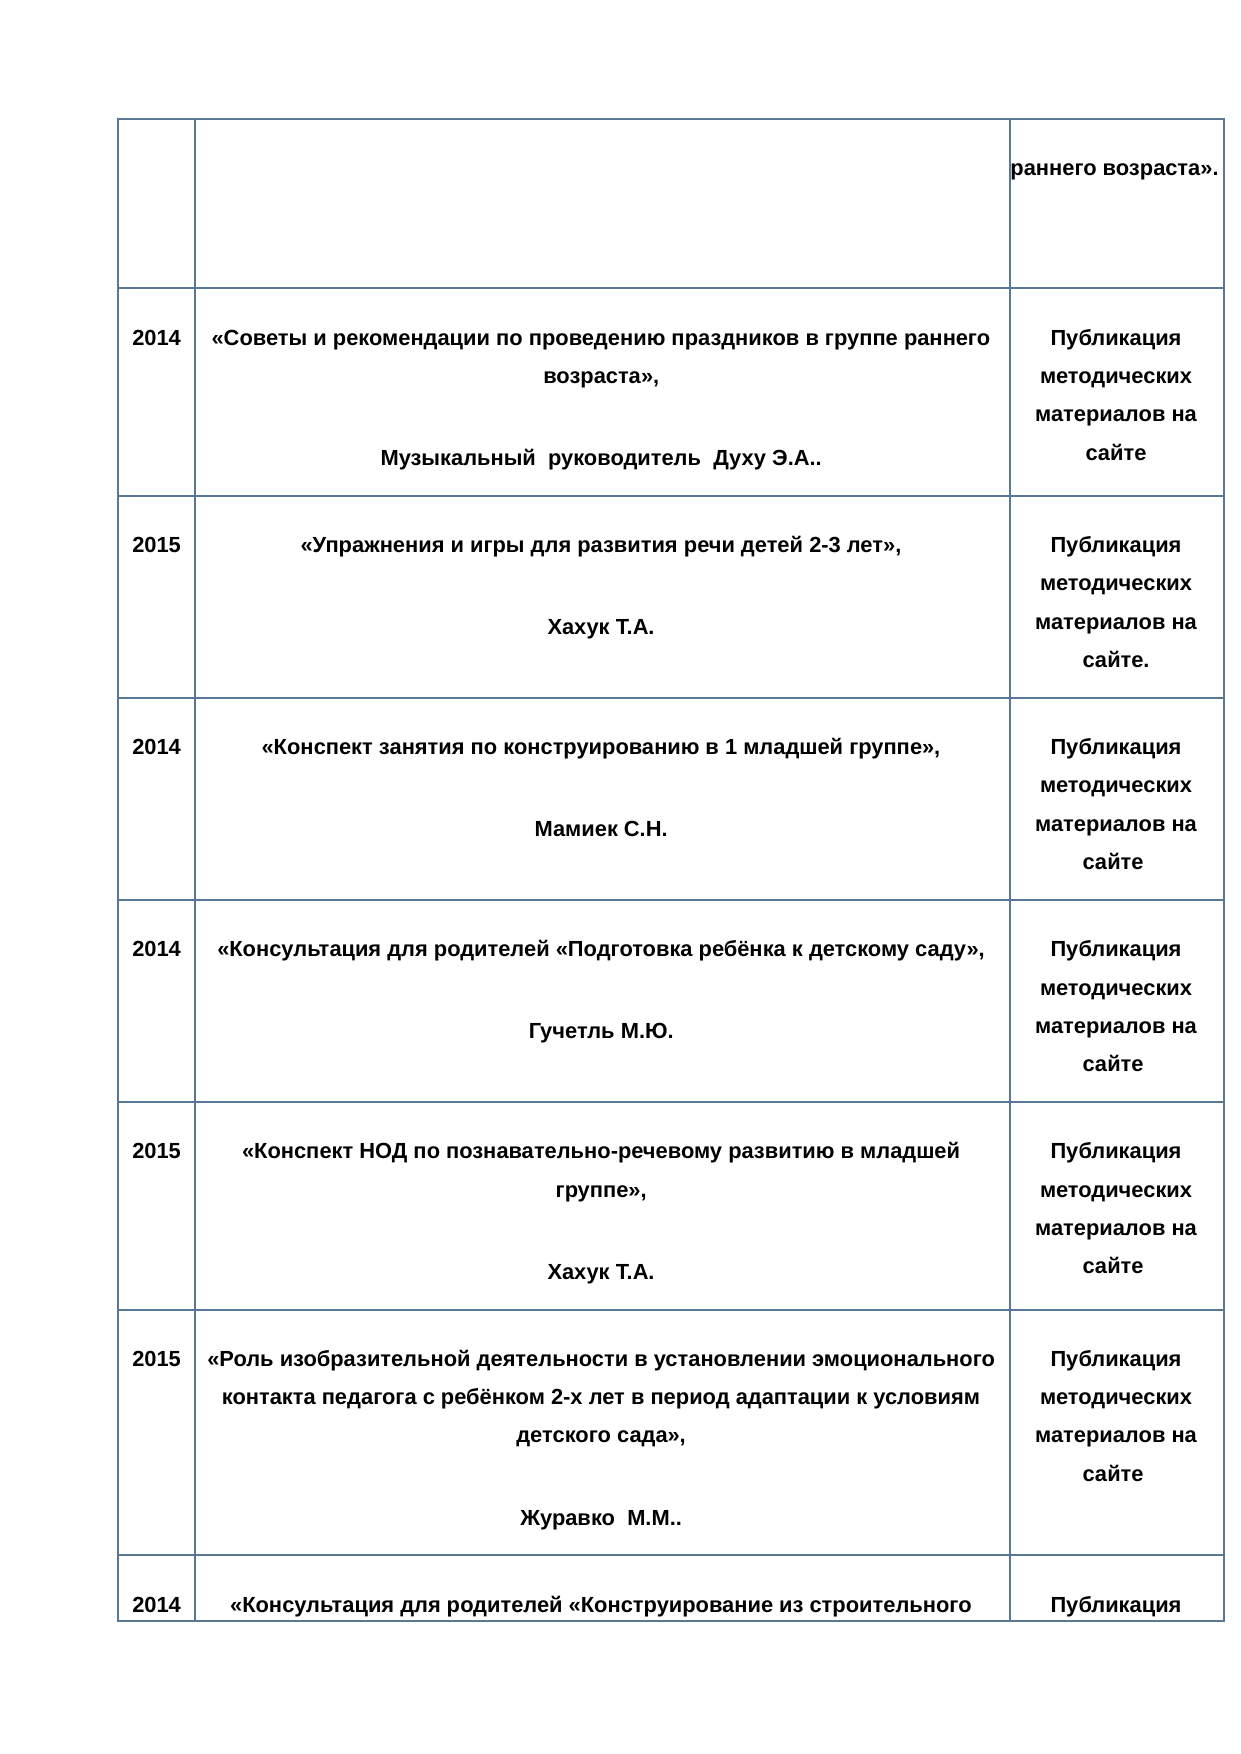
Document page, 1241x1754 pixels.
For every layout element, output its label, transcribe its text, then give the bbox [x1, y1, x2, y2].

table_cell [196, 120, 1009, 287]
table_cell раннего возраста». [1011, 120, 1223, 287]
table_cell «Консультация для родителей «Конструирование из строительного [196, 1556, 1009, 1619]
table_cell [119, 120, 194, 287]
table_cell Публикация методических материалов на сайте [1011, 1311, 1223, 1554]
table_cell «Советы и рекомендации по проведению праздников в группе раннего возраста», Музыкальный руководитель Духу Э.А.. [196, 289, 1009, 495]
table_cell «Конспект НОД по познавательно-речевому развитию в младшей группе», Хахук Т.А. [196, 1103, 1009, 1308]
table_cell Публикация методических материалов на сайте [1011, 289, 1223, 495]
table_cell Публикация методических материалов на сайте [1011, 699, 1223, 899]
table_cell 2015 [119, 497, 194, 697]
table_cell «Консультация для родителей «Подготовка ребёнка к детскому саду», Гучетль М.Ю. [196, 901, 1009, 1101]
table_cell Публикация методических материалов на сайте [1011, 1103, 1223, 1308]
table_cell 2014 [119, 699, 194, 899]
table_cell Публикация методических материалов на сайте. [1011, 497, 1223, 697]
table_cell Публикация методических материалов на сайте [1011, 901, 1223, 1101]
table_cell 2015 [119, 1103, 194, 1308]
table_cell 2014 [119, 289, 194, 495]
table_cell «Роль изобразительной деятельности в установлении эмоционального контакта педагога с ребёнком 2-х лет в период адаптации к условиям детского сада», Журавко М.М.. [196, 1311, 1009, 1554]
table_cell «Упражнения и игры для развития речи детей 2-3 лет», Хахук Т.А. [196, 497, 1009, 697]
table_cell 2015 [119, 1311, 194, 1554]
table_cell 2014 [119, 1556, 194, 1619]
table_cell Публикация [1011, 1556, 1223, 1619]
table_cell «Конспект занятия по конструированию в 1 младшей группе», Мамиек С.Н. [196, 699, 1009, 899]
table_cell 2014 [119, 901, 194, 1101]
